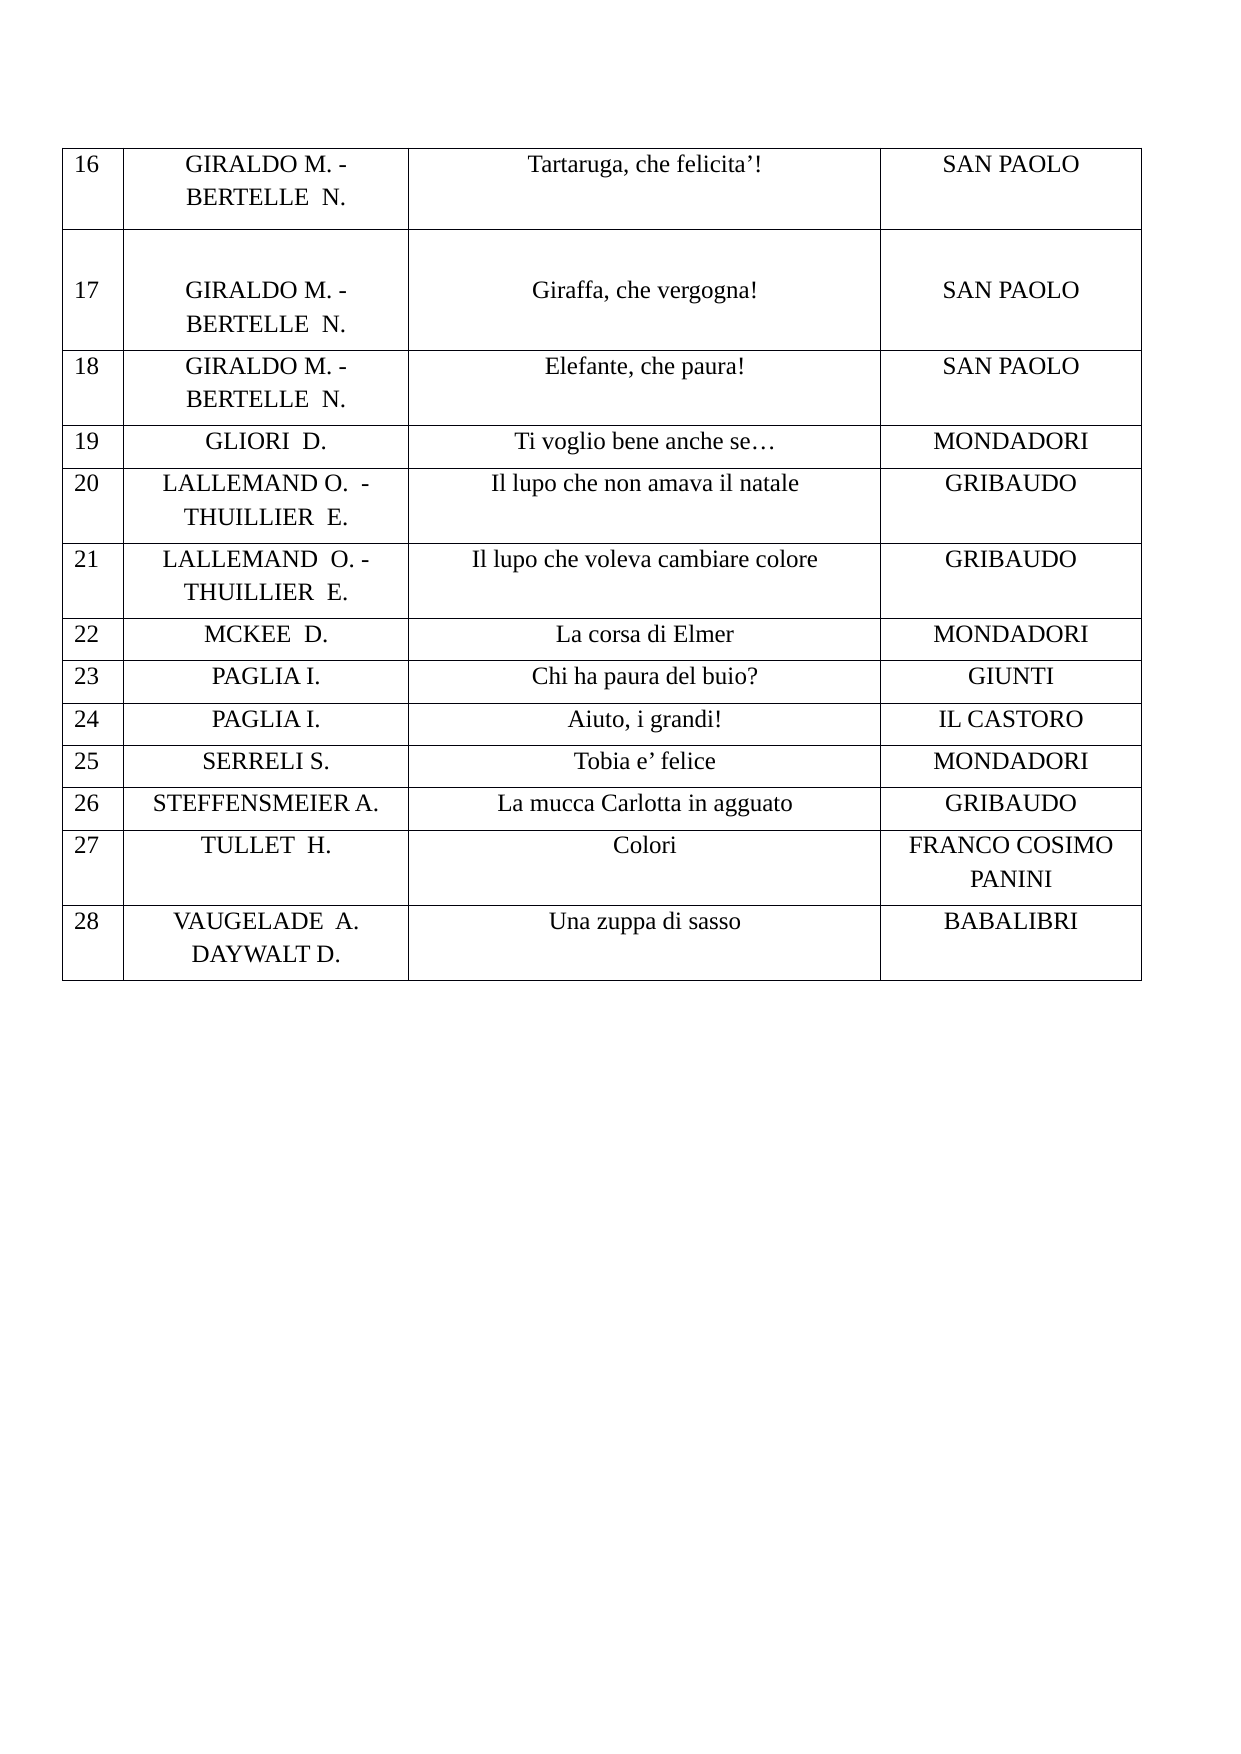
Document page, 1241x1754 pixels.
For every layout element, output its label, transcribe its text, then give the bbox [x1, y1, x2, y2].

table_cell IL CASTORO [881, 704, 1141, 745]
table_cell BABALIBRI [881, 906, 1141, 980]
table_cell Colori [409, 831, 880, 905]
table_cell 21 [63, 544, 123, 618]
table_cell 26 [63, 788, 123, 829]
table_cell MONDADORI [881, 746, 1141, 787]
table_cell Una zuppa di sasso [409, 906, 880, 980]
table_cell GIRALDO M. - BERTELLE N. [124, 230, 408, 350]
table_cell Il lupo che non amava il natale [409, 469, 880, 543]
table_cell 24 [63, 704, 123, 745]
table_cell Elefante, che paura! [409, 351, 880, 425]
table_cell Giraffa, che vergogna! [409, 230, 880, 350]
table_cell 16 [63, 149, 123, 229]
table_cell LALLEMAND O. - THUILLIER E. [124, 469, 408, 543]
table_cell La mucca Carlotta in agguato [409, 788, 880, 829]
table_cell VAUGELADE A. DAYWALT D. [124, 906, 408, 980]
table_cell GLIORI D. [124, 426, 408, 467]
table_cell TULLET H. [124, 831, 408, 905]
table_cell 27 [63, 831, 123, 905]
table_cell 23 [63, 661, 123, 703]
table_cell Aiuto, i grandi! [409, 704, 880, 745]
table_cell SAN PAOLO [881, 230, 1141, 350]
table_cell GIRALDO M. - BERTELLE N. [124, 351, 408, 425]
table_cell 22 [63, 619, 123, 660]
table_cell GIRALDO M. - BERTELLE N. [124, 149, 408, 229]
table_cell PAGLIA I. [124, 661, 408, 703]
table_cell GIUNTI [881, 661, 1141, 703]
table_cell Tobia e’ felice [409, 746, 880, 787]
table_cell 19 [63, 426, 123, 467]
table_cell PAGLIA I. [124, 704, 408, 745]
table_cell MONDADORI [881, 619, 1141, 660]
table_cell SAN PAOLO [881, 149, 1141, 229]
table_cell 28 [63, 906, 123, 980]
table_cell Tartaruga, che felicita’! [409, 149, 880, 229]
table_cell Ti voglio bene anche se… [409, 426, 880, 467]
table_cell 17 [63, 230, 123, 350]
table_cell 20 [63, 469, 123, 543]
table_cell MCKEE D. [124, 619, 408, 660]
table_cell GRIBAUDO [881, 788, 1141, 829]
table_cell GRIBAUDO [881, 469, 1141, 543]
table_cell STEFFENSMEIER A. [124, 788, 408, 829]
table_cell 25 [63, 746, 123, 787]
table_cell SAN PAOLO [881, 351, 1141, 425]
table_cell Il lupo che voleva cambiare colore [409, 544, 880, 618]
table_cell GRIBAUDO [881, 544, 1141, 618]
table_cell 18 [63, 351, 123, 425]
table_cell Chi ha paura del buio? [409, 661, 880, 703]
table_cell MONDADORI [881, 426, 1141, 467]
table_cell FRANCO COSIMO PANINI [881, 831, 1141, 905]
table_cell La corsa di Elmer [409, 619, 880, 660]
table_cell LALLEMAND O. - THUILLIER E. [124, 544, 408, 618]
table_cell SERRELI S. [124, 746, 408, 787]
